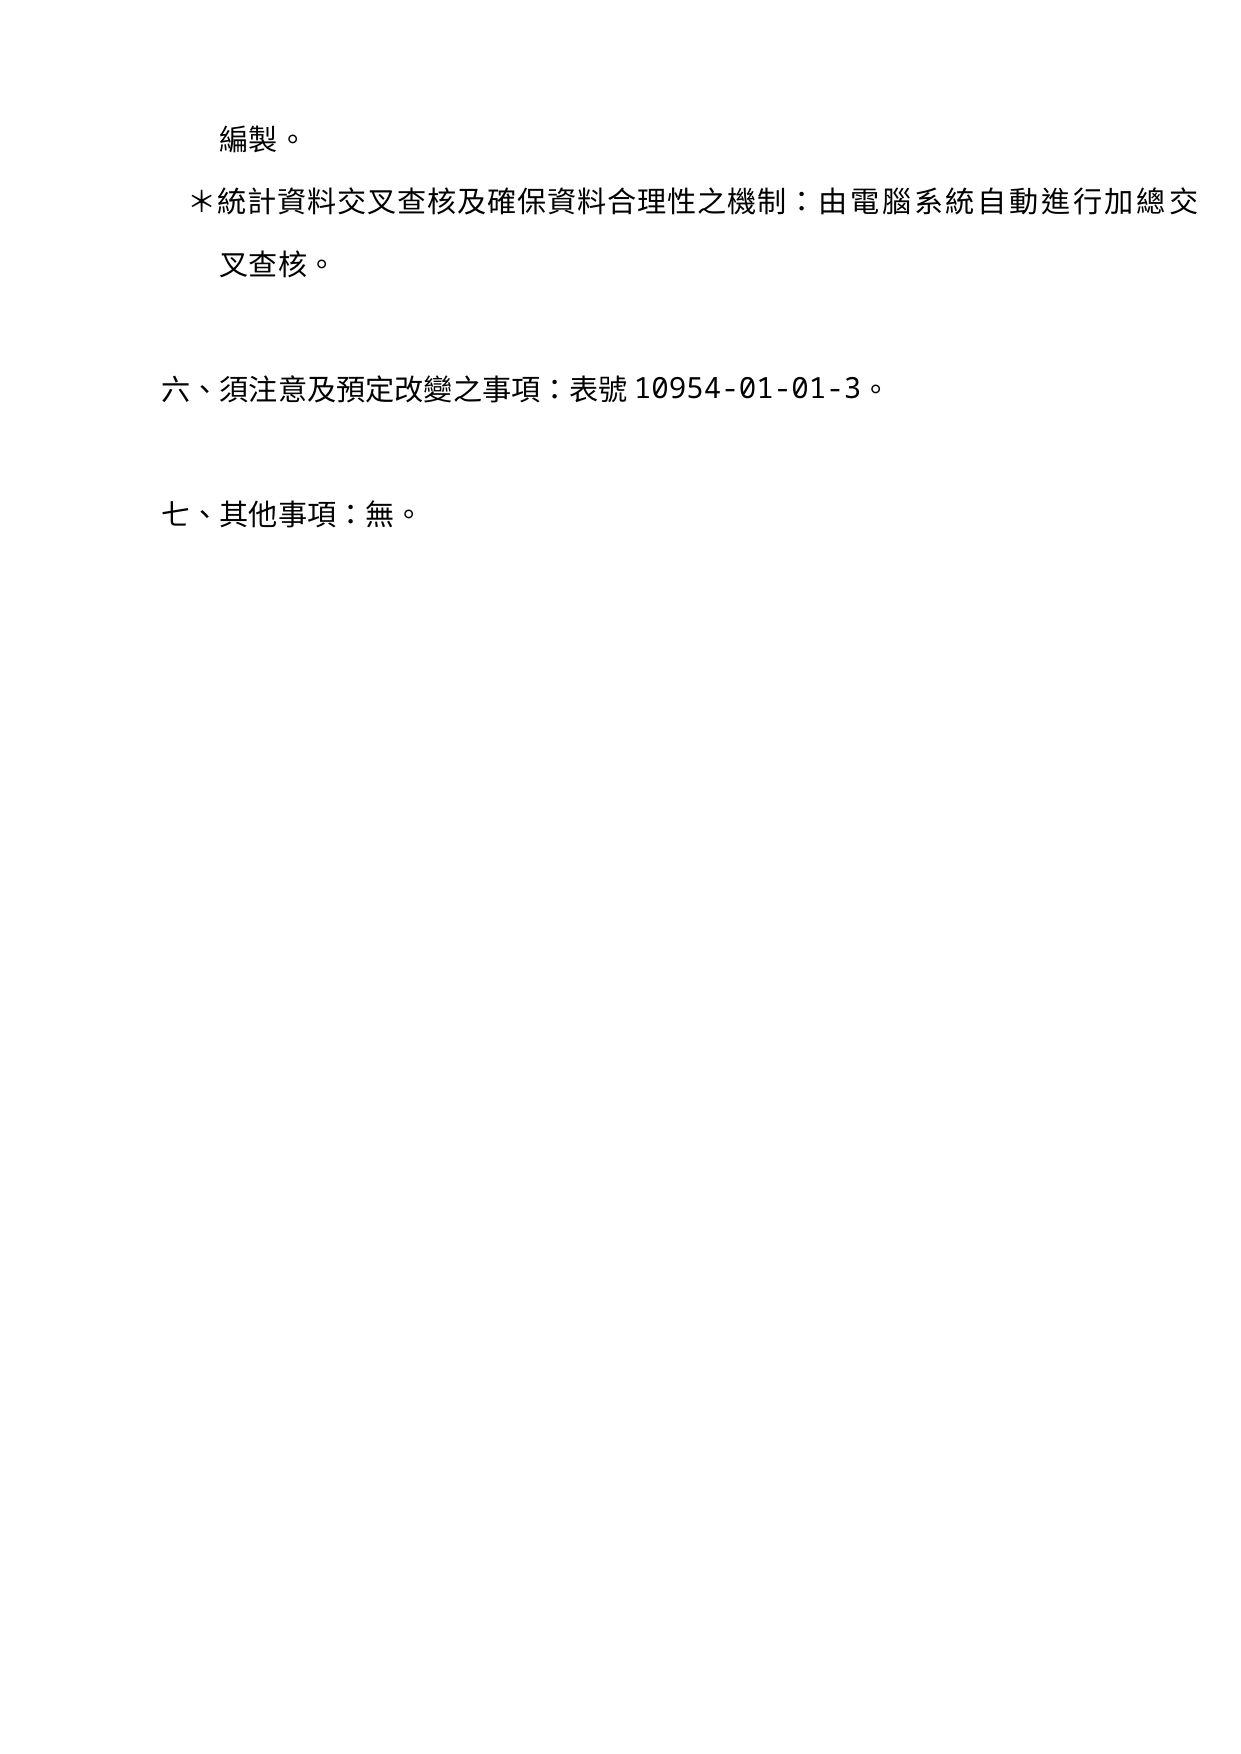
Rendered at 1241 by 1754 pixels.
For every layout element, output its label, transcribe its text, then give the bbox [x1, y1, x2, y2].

table_header 編製。 ＊統計資料交叉查核及確保資料合理性之機制：由電腦系統自動進行加總交叉查核。 六、須注意及預定改變之事項：表號10954-01-01-3。 七、其他事項：無。 [150, 96, 1209, 908]
